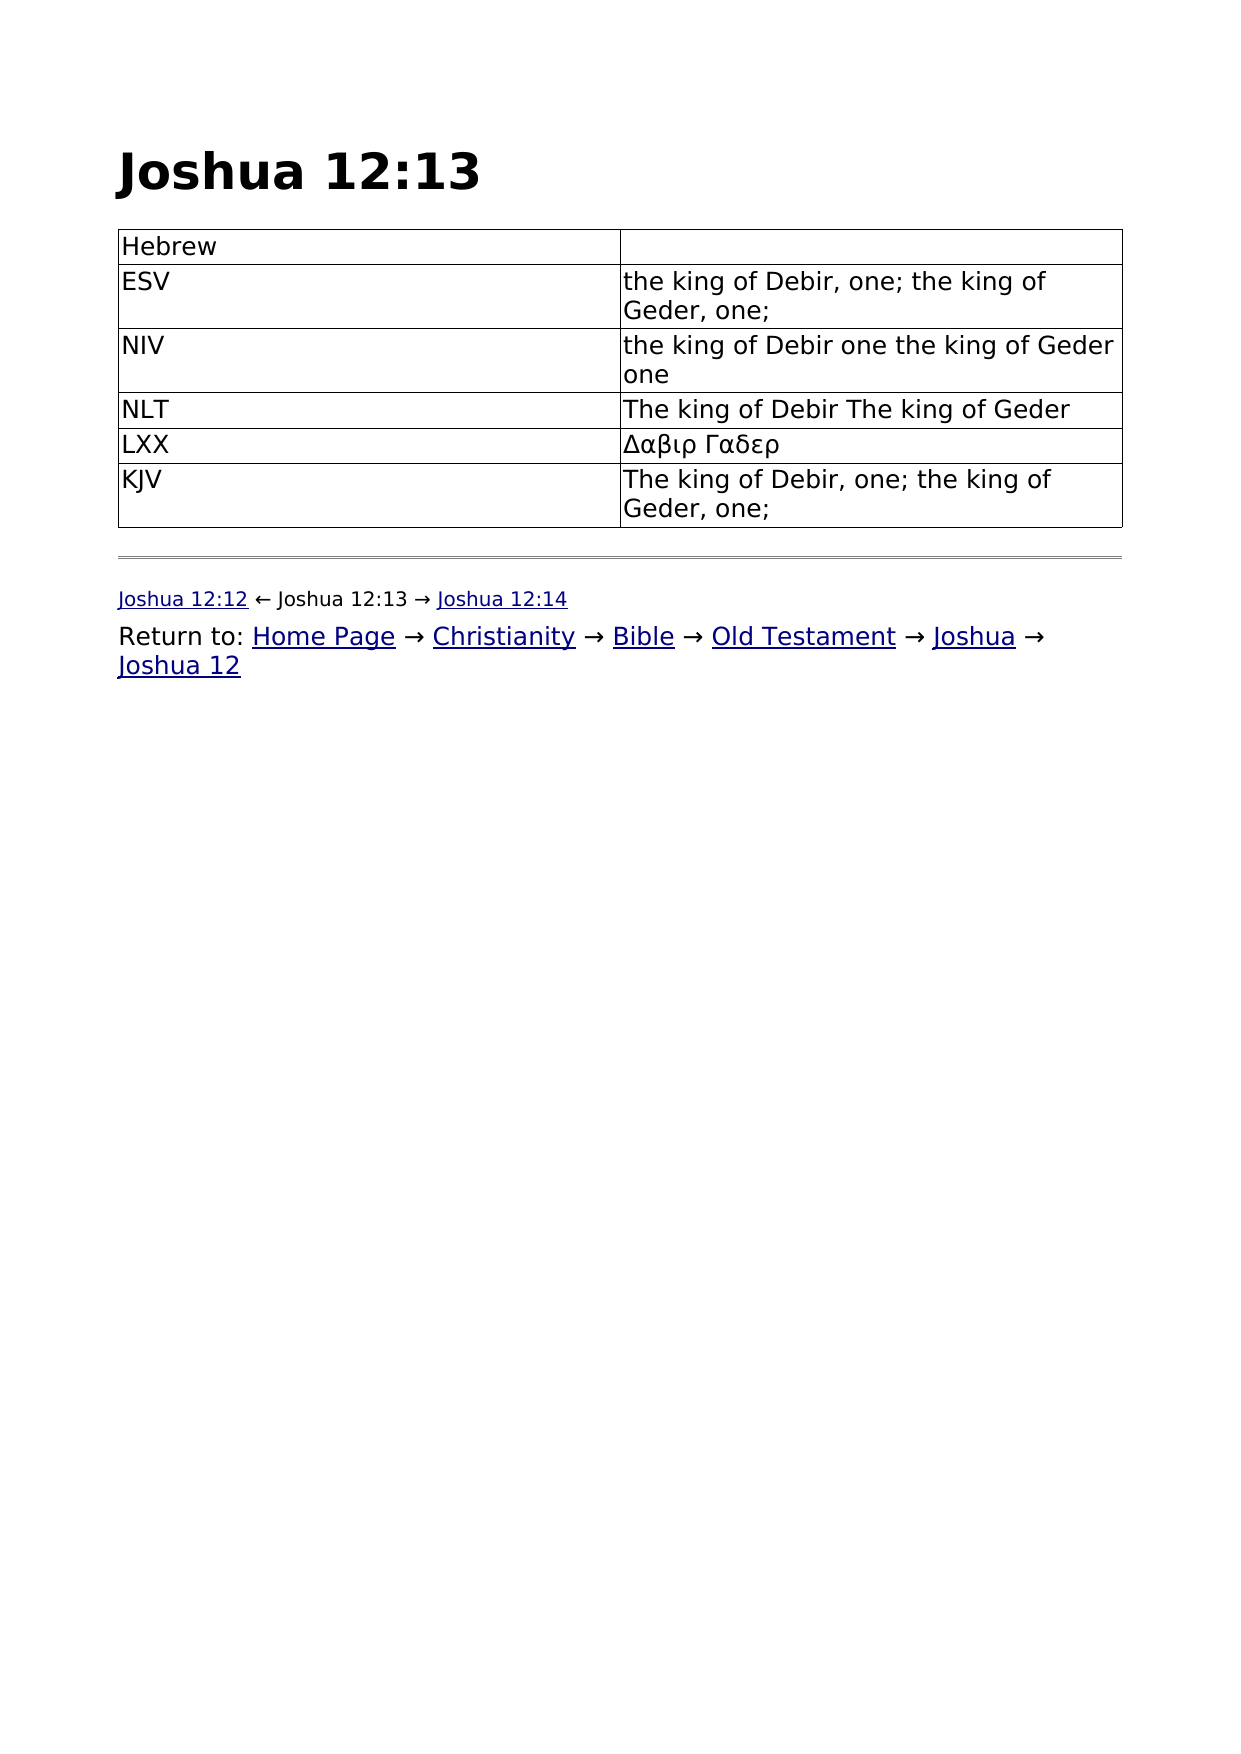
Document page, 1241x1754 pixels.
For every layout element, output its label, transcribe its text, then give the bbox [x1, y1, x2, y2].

table_header [621, 230, 1122, 264]
text Return to: Home Page → Christianity → Bible → Old Testament → Joshua → Joshua 12 [118, 622, 1122, 680]
text Joshua 12:12 ← Joshua 12:13 → Joshua 12:14 [118, 588, 1122, 622]
table_cell NIV [119, 329, 620, 392]
table_cell NLT [119, 393, 620, 427]
subtitle Joshua 12:13 [118, 143, 1122, 201]
table_cell ESV [119, 265, 620, 328]
table_cell the king of Debir, one; the king of Geder, one; [621, 265, 1122, 328]
table_cell the king of Debir one the king of Geder one [621, 329, 1122, 392]
table_cell KJV [119, 464, 620, 527]
table_cell Δαβιρ Γαδερ [621, 429, 1122, 462]
table_header Hebrew [119, 230, 620, 264]
table_cell The king of Debir The king of Geder [621, 393, 1122, 427]
table_cell The king of Debir, one; the king of Geder, one; [621, 464, 1122, 527]
table_cell LXX [119, 429, 620, 462]
